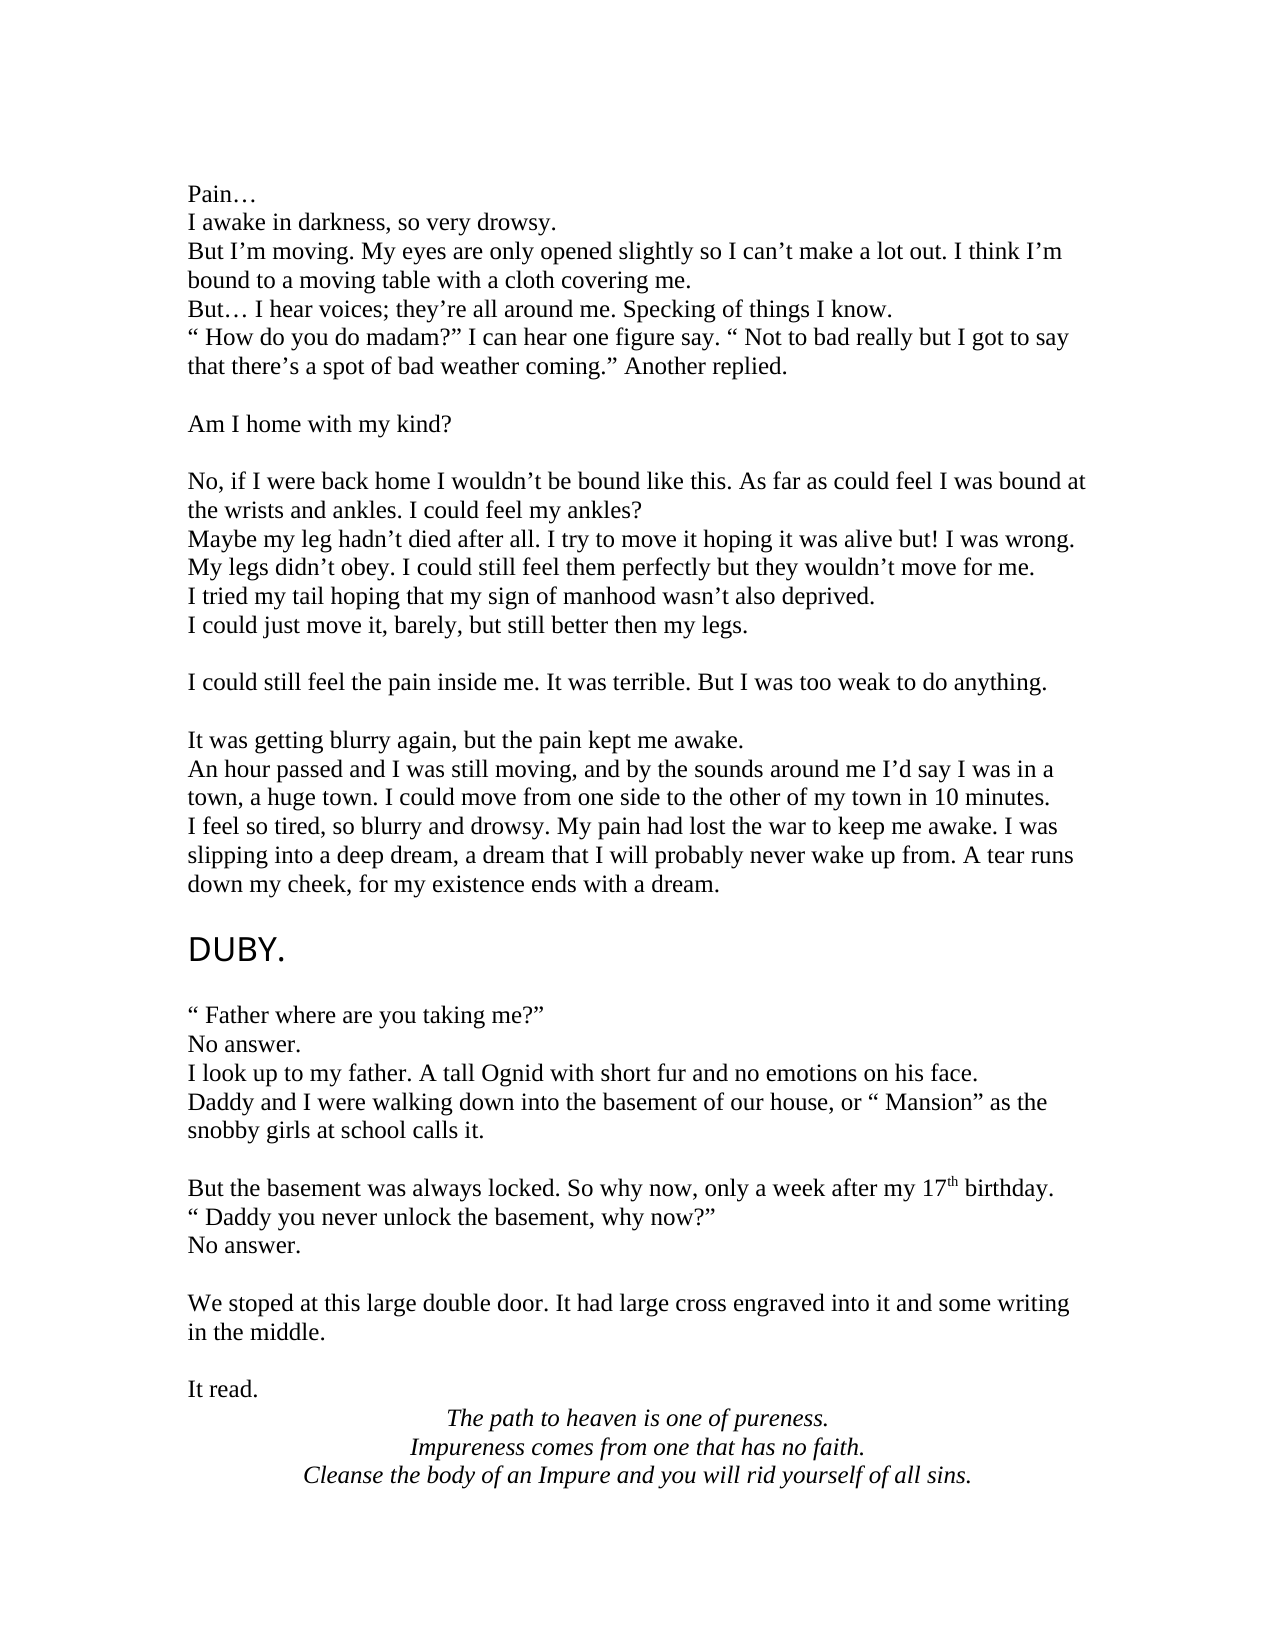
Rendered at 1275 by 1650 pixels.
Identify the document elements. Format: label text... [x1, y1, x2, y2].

text Maybe my leg hadn’t died after all. I try to move it hoping it was alive but! I was wrong. [187, 524, 1087, 552]
text But I’m moving. My eyes are only opened slightly so I can’t make a lot out. I think I’m bound to a moving table with a cloth covering me. [187, 236, 1087, 294]
text Cleanse the body of an Impure and you will rid yourself of all sins. [187, 1460, 1087, 1489]
text Am I home with my kind? [187, 409, 1087, 437]
text Daddy and I were walking down into the basement of our house, or “ Mansion” as the snobby girls at school calls it. [187, 1087, 1087, 1144]
text But… I hear voices; they’re all around me. Specking of things I know. [187, 294, 1087, 322]
text No, if I were back home I wouldn’t be bound like this. As far as could feel I was bound at the wrists and ankles. I could feel my ankles? [187, 466, 1087, 524]
text I feel so tired, so blurry and drowsy. My pain had lost the war to keep me awake. I was slipping into a deep dream, a dream that I will probably never wake up from. A tear runs down my cheek, for my existence ends with a dream. [187, 811, 1087, 897]
text I look up to my father. A tall Ognid with short fur and no emotions on his face. [187, 1058, 1087, 1087]
text Impureness comes from one that has no faith. [187, 1432, 1087, 1460]
text I could still feel the pain inside me. It was terrible. But I was too weak to do anything. [187, 667, 1087, 696]
text An hour passed and I was still moving, and by the sounds around me I’d say I was in a town, a huge town. I could move from one side to the other of my town in 10 minutes. [187, 754, 1087, 811]
text DUBY. [187, 926, 1087, 972]
text No answer. [187, 1230, 1087, 1259]
text It read. [187, 1374, 1087, 1403]
text But the basement was always locked. So why now, only a week after my 17th birthday. [187, 1173, 1087, 1202]
text “ Daddy you never unlock the basement, why now?” [187, 1202, 1087, 1230]
text I awake in darkness, so very drowsy. [187, 207, 1087, 236]
text I could just move it, barely, but still better then my legs. [187, 610, 1087, 639]
text “ How do you do madam?” I can hear one figure say. “ Not to bad really but I got to say that there’s a spot of bad weather coming.” Another replied. [187, 322, 1087, 380]
text “ Father where are you taking me?” [187, 1000, 1087, 1029]
text I tried my tail hoping that my sign of manhood wasn’t also deprived. [187, 581, 1087, 610]
text We stoped at this large double door. It had large cross engraved into it and some writing in the middle. [187, 1288, 1087, 1345]
text It was getting blurry again, but the pain kept me awake. [187, 725, 1087, 754]
text No answer. [187, 1029, 1087, 1058]
text My legs didn’t obey. I could still feel them perfectly but they wouldn’t move for me. [187, 552, 1087, 581]
text Pain… [187, 179, 1087, 207]
subtitle The path to heaven is one of pureness. [187, 1403, 1087, 1432]
